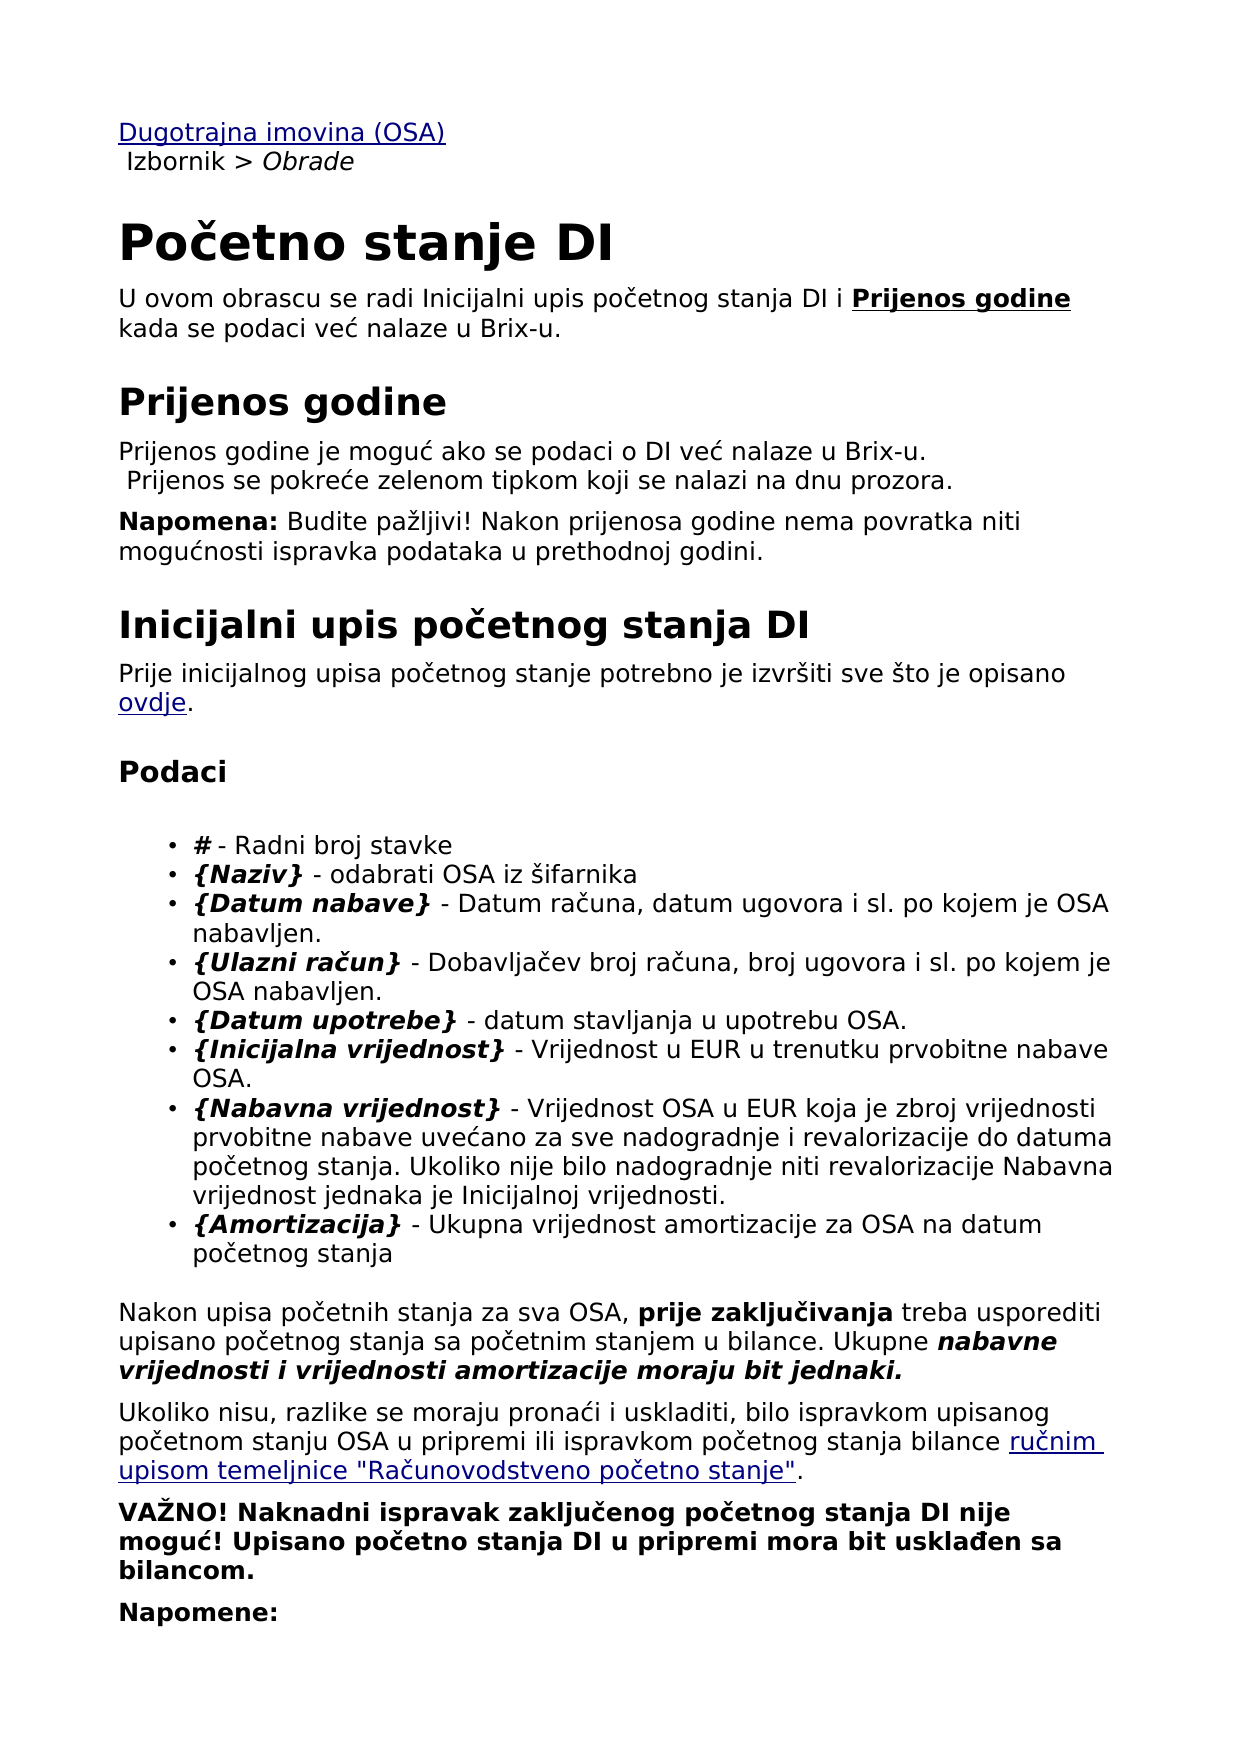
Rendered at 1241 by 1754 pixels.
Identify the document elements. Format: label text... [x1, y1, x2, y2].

text Nakon upisa početnih stanja za sva OSA, prije zaključivanja treba usporediti upisano početnog stanja sa početnim stanjem u bilance. Ukupne nabavne vrijednosti i vrijednosti amortizacije moraju bit jednaki. [118, 1298, 1122, 1386]
subtitle Inicijalni upis početnog stanja DI [118, 603, 1122, 647]
text Napomena: Budite pažljivi! Nakon prijenosa godine nema povratka niti mogućnosti ispravka podataka u prethodnoj godini. [118, 507, 1122, 566]
subtitle Podaci [118, 755, 1122, 789]
text Prijenos godine je moguć ako se podaci o DI već nalaze u Brix-u. Prijenos se pokreće zelenom tipkom koji se nalazi na dnu prozora. [118, 437, 1122, 495]
text Ukoliko nisu, razlike se moraju pronaći i uskladiti, bilo ispravkom upisanog početnom stanju OSA u pripremi ili ispravkom početnog stanja bilance ručnim upisom temeljnice "Računovodstveno početno stanje". [118, 1398, 1122, 1486]
list # - Radni broj stavke [177, 831, 1122, 860]
list {Amortizacija} - Ukupna vrijednost amortizacije za OSA na datum početnog stanja [177, 1210, 1122, 1269]
subtitle Prijenos godine [118, 381, 1122, 424]
text Napomene: [118, 1598, 1122, 1627]
list {Nabavna vrijednost} - Vrijednost OSA u EUR koja je zbroj vrijednosti prvobitne nabave uvećano za sve nadogradnje i revalorizacije do datuma početnog stanja. Ukoliko nije bilo nadogradnje niti revalorizacije Nabavna vrijednost jednaka je Inicijalnoj vrijednosti. [177, 1094, 1122, 1210]
list {Naziv} - odabrati OSA iz šifarnika [177, 860, 1122, 889]
list {Datum upotrebe} - datum stavljanja u upotrebu OSA. [177, 1006, 1122, 1035]
list {Ulazni račun} - Dobavljačev broj računa, broj ugovora i sl. po kojem je OSA nabavljen. [177, 948, 1122, 1006]
text Prije inicijalnog upisa početnog stanje potrebno je izvršiti sve što je opisano ovdje. [118, 659, 1122, 718]
text U ovom obrascu se radi Inicijalni upis početnog stanja DI i Prijenos godine kada se podaci već nalaze u Brix-u. [118, 285, 1122, 343]
text Dugotrajna imovina (OSA) Izbornik > Obrade [118, 118, 1122, 176]
text VAŽNO! Naknadni ispravak zaključenog početnog stanja DI nije moguć! Upisano početno stanja DI u pripremi mora bit usklađen sa bilancom. [118, 1498, 1122, 1586]
list {Datum nabave} - Datum računa, datum ugovora i sl. po kojem je OSA nabavljen. [177, 889, 1122, 948]
subtitle Početno stanje DI [118, 214, 1122, 272]
list {Inicijalna vrijednost} - Vrijednost u EUR u trenutku prvobitne nabave OSA. [177, 1035, 1122, 1094]
